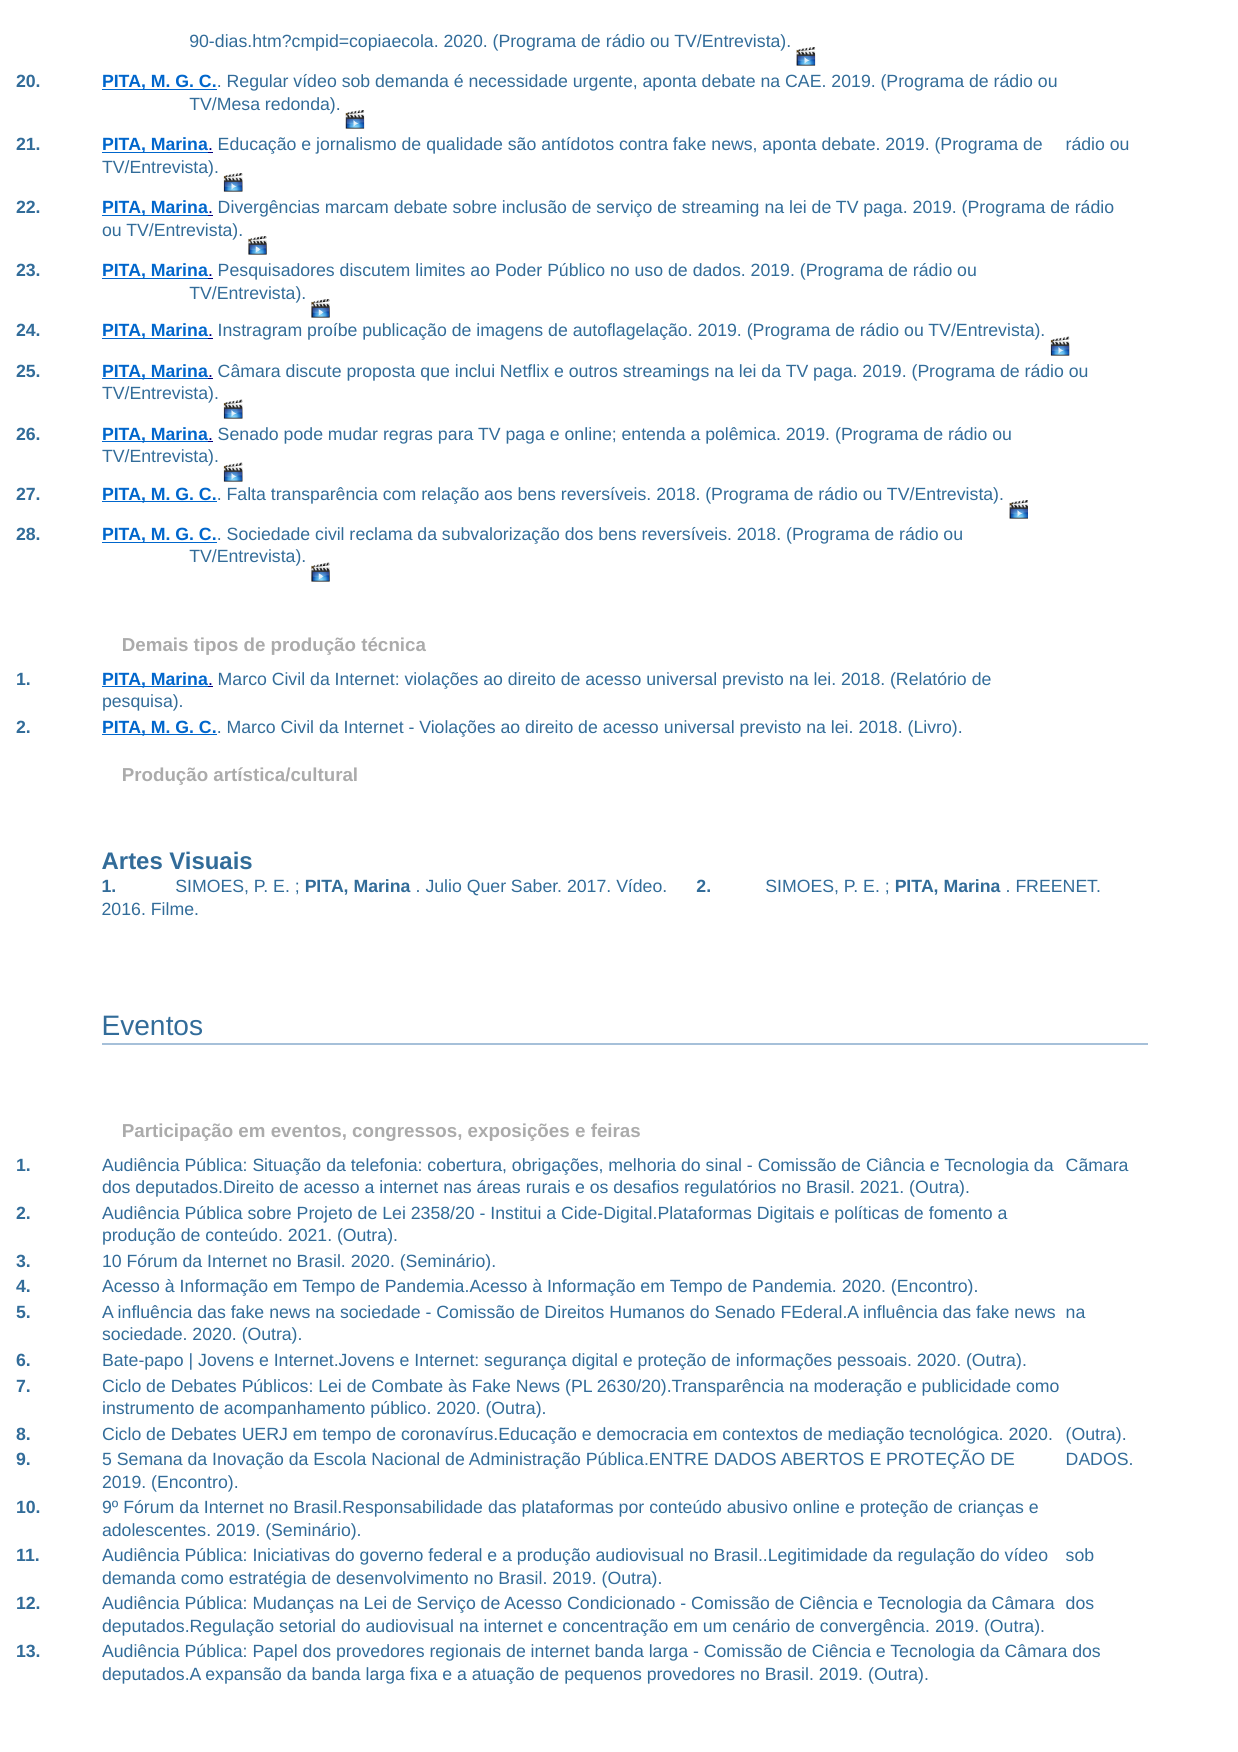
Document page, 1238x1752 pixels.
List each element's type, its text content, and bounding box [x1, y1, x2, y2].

text Produção artística/cultural [122, 764, 1135, 785]
list PITA, M. G. C.. Falta transparência com relação aos bens reversíveis. 2018. (Programa de rádio ou TV/Entrevista). [16, 483, 1135, 519]
list PITA, M. G. C.. Sociedade civil reclama da subvalorização dos bens reversíveis. 2018. (Programa de rádio ou [16, 524, 1135, 544]
text Participação em eventos, congressos, exposições e feiras [122, 1120, 1135, 1142]
list Audiência Pública: Papel dos provedores regionais de internet banda larga - Comissão de Ciência e Tecnologia da Câmara dos deputados.A expansão da banda larga fixa e a atuação de pequenos provedores no Brasil. 2019. (Outra). [16, 1641, 1135, 1684]
list PITA, Marina. Educação e jornalismo de qualidade são antídotos contra fake news, aponta debate. 2019. (Programa de rádio ou TV/Entrevista). [16, 134, 1135, 192]
subtitle Eventos [101, 1009, 1135, 1041]
list 5 Semana da Inovação da Escola Nacional de Administração Pública.ENTRE DADOS ABERTOS E PROTEÇÃO DE DADOS. 2019. (Encontro). [16, 1449, 1135, 1492]
list Audiência Pública: Mudanças na Lei de Serviço de Acesso Condicionado - Comissão de Ciência e Tecnologia da Câmara dos deputados.Regulação setorial do audiovisual na internet e concentração em um cenário de convergência. 2019. (Outra). [16, 1593, 1135, 1636]
list Ciclo de Debates UERJ em tempo de coronavírus.Educação e democracia em contextos de mediação tecnológica. 2020. (Outra). [16, 1423, 1135, 1444]
text TV/Mesa redonda). [189, 93, 1135, 129]
list Audiência Pública: Situação da telefonia: cobertura, obrigações, melhoria do sinal - Comissão de Ciância e Tecnologia da Cãmara dos deputados.Direito de acesso a internet nas áreas rurais e os desafios regulatórios no Brasil. 2021. (Outra). [16, 1154, 1135, 1197]
text Demais tipos de produção técnica [122, 634, 1135, 656]
text TV/Entrevista). [189, 546, 1135, 582]
list Ciclo de Debates Públicos: Lei de Combate às Fake News (PL 2630/20).Transparência na moderação e publicidade como instrumento de acompanhamento público. 2020. (Outra). [16, 1375, 1135, 1418]
list Audiência Pública sobre Projeto de Lei 2358/20 - Institui a Cide-Digital.Plataformas Digitais e políticas de fomento a produção de conteúdo. 2021. (Outra). [16, 1202, 1135, 1245]
list PITA, M. G. C.. Marco Civil da Internet - Violações ao direito de acesso universal previsto na lei. 2018. (Livro). [16, 716, 1135, 737]
list Acesso à Informação em Tempo de Pandemia.Acesso à Informação em Tempo de Pandemia. 2020. (Encontro). [16, 1276, 1135, 1297]
list PITA, Marina. Marco Civil da Internet: violações ao direito de acesso universal previsto na lei. 2018. (Relatório de pesquisa). [16, 668, 1135, 711]
list Bate-papo | Jovens e Internet.Jovens e Internet: segurança digital e proteção de informações pessoais. 2020. (Outra). [16, 1350, 1135, 1370]
list A influência das fake news na sociedade - Comissão de Direitos Humanos do Senado FEderal.A influência das fake news na sociedade. 2020. (Outra). [16, 1302, 1135, 1344]
list PITA, Marina. Instragram proíbe publicação de imagens de autoflagelação. 2019. (Programa de rádio ou TV/Entrevista). [16, 320, 1135, 355]
list PITA, Marina. Divergências marcam debate sobre inclusão de serviço de streaming na lei de TV paga. 2019. (Programa de rádio ou TV/Entrevista). [16, 197, 1135, 255]
list 10 Fórum da Internet no Brasil. 2020. (Seminário). [16, 1251, 1135, 1271]
subtitle Artes Visuais [101, 847, 1135, 874]
text TV/Entrevista). [189, 282, 1135, 318]
list PITA, Marina. Câmara discute proposta que inclui Netflix e outros streamings na lei da TV paga. 2019. (Programa de rádio ou TV/Entrevista). [16, 360, 1135, 418]
text 90-dias.htm?cmpid=copiaecola. 2020. (Programa de rádio ou TV/Entrevista). [189, 30, 1135, 66]
list PITA, Marina. Senado pode mudar regras para TV paga e online; entenda a polêmica. 2019. (Programa de rádio ou TV/Entrevista). [16, 423, 1135, 481]
list Audiência Pública: Iniciativas do governo federal e a produção audiovisual no Brasil..Legitimidade da regulação do vídeo sob demanda como estratégia de desenvolvimento no Brasil. 2019. (Outra). [16, 1545, 1135, 1588]
list PITA, M. G. C.. Regular vídeo sob demanda é necessidade urgente, aponta debate na CAE. 2019. (Programa de rádio ou [16, 71, 1135, 91]
list 9º Fórum da Internet no Brasil.Responsabilidade das plataformas por conteúdo abusivo online e proteção de crianças e adolescentes. 2019. (Seminário). [16, 1497, 1135, 1540]
text 1. SIMOES, P. E. ; PITA, Marina . Julio Quer Saber. 2017. Vídeo. 2. SIMOES, P. E. ; PITA, Marina . FREENET. 2016. Filme. [101, 876, 1135, 919]
list PITA, Marina. Pesquisadores discutem limites ao Poder Público no uso de dados. 2019. (Programa de rádio ou [16, 260, 1135, 280]
